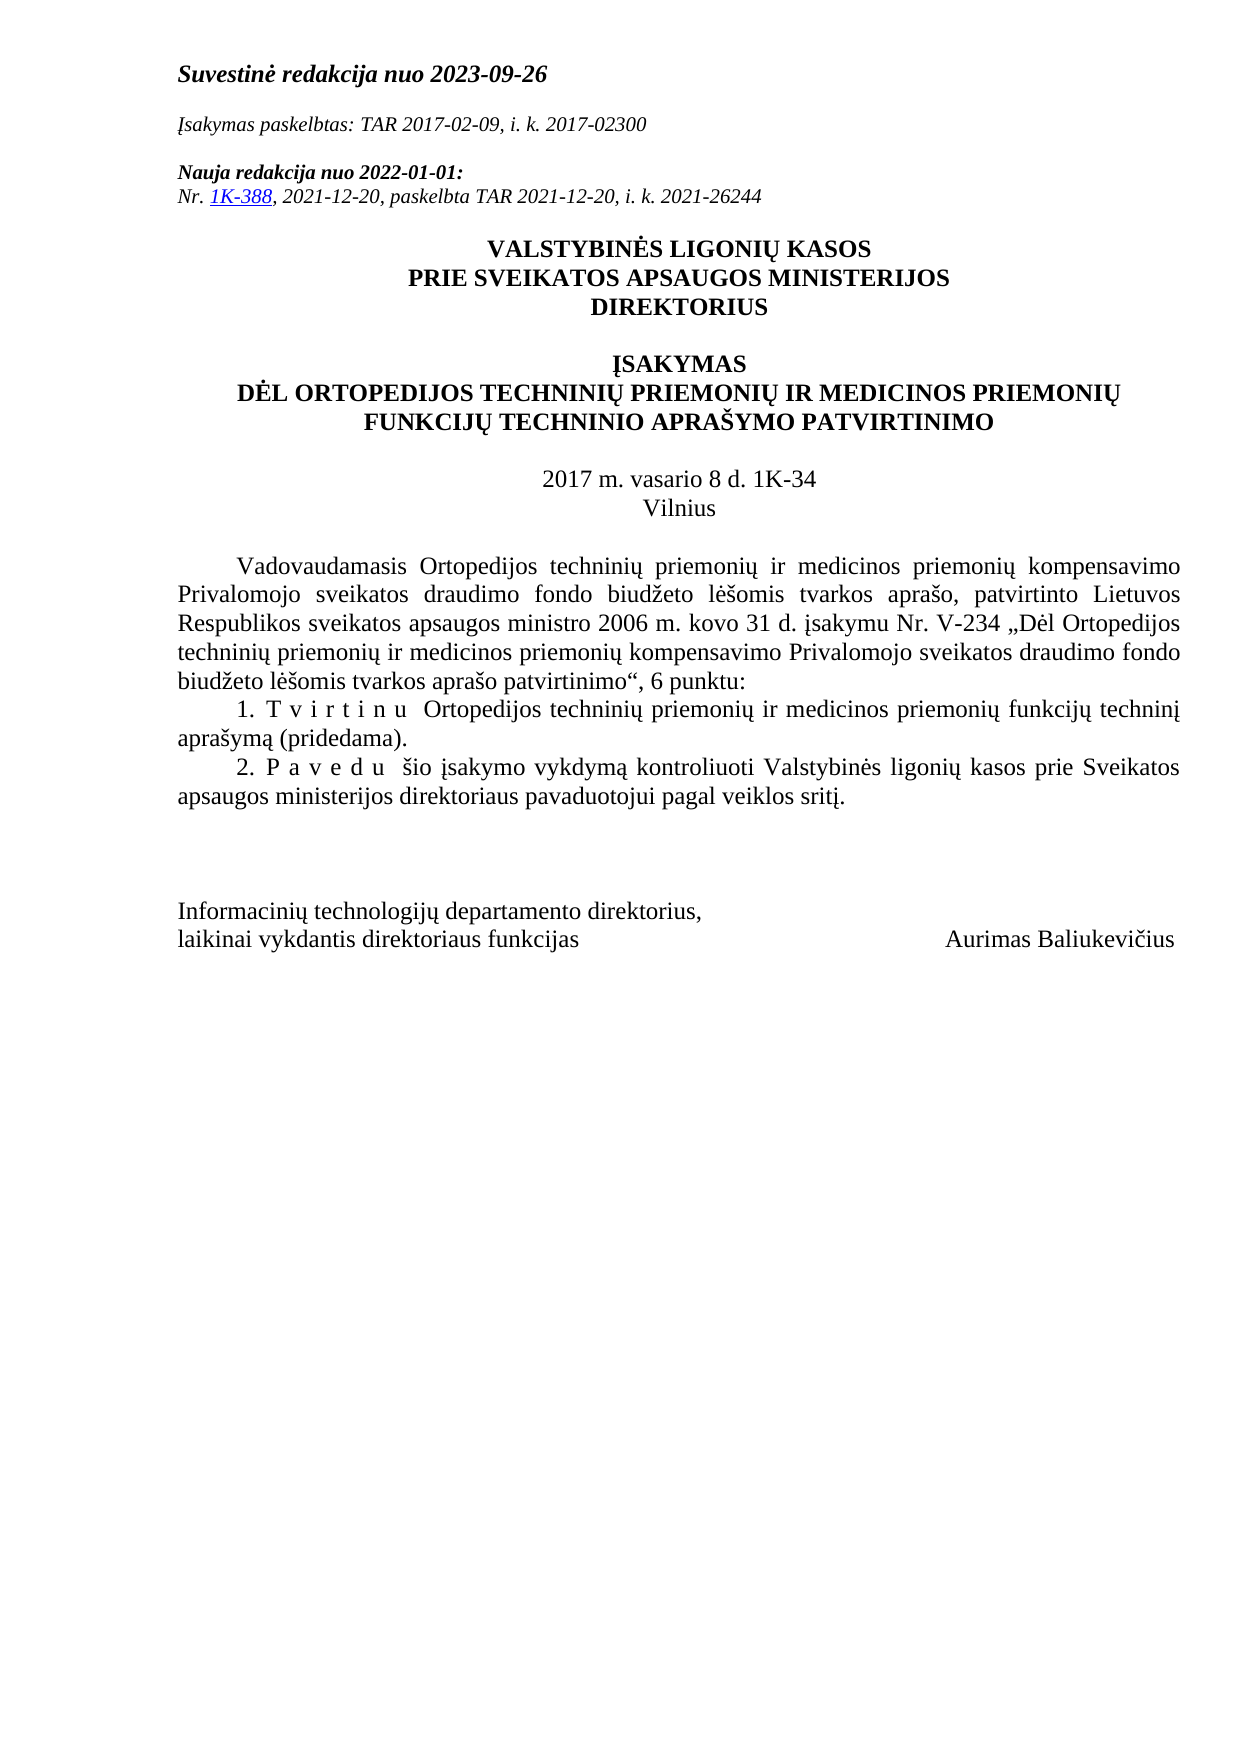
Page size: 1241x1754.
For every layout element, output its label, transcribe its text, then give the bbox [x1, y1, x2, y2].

text PRIE SVEIKATOS APSAUGOS MINISTERIJOS [177, 263, 1181, 292]
text 1. T v i r t i n u Ortopedijos techninių priemonių ir medicinos priemonių funkcijų techninį aprašymą (pridedama). [177, 694, 1181, 752]
text DIREKTORIUS [177, 292, 1181, 321]
text 2017 m. vasario 8 d. 1K-34 [177, 464, 1181, 493]
text 2. P a v e d u šio įsakymo vykdymą kontroliuoti Valstybinės ligonių kasos prie Sveikatos apsaugos ministerijos direktoriaus pavaduotojui pagal veiklos sritį. [177, 752, 1181, 809]
text Informacinių technologijų departamento direktorius, [177, 896, 1181, 924]
text VALSTYBINĖS LIGONIŲ KASOS [177, 234, 1181, 263]
text Nr. 1K-388, 2021-12-20, paskelbta TAR 2021-12-20, i. k. 2021-26244 [177, 184, 1181, 208]
text DĖL ORTOPEDIJOS TECHNINIŲ PRIEMONIŲ IR MEDICINOS PRIEMONIŲ FUNKCIJŲ TECHNINIO APRAŠYMO PATVIRTINIMO [177, 378, 1181, 436]
text Įsakymas paskelbtas: TAR 2017-02-09, i. k. 2017-02300 [177, 112, 1181, 136]
text laikinai vykdantis direktoriaus funkcijas Aurimas Baliukevičius [177, 924, 1181, 953]
text Vadovaudamasis Ortopedijos techninių priemonių ir medicinos priemonių kompensavimo Privalomojo sveikatos draudimo fondo biudžeto lėšomis tvarkos aprašo, patvirtinto Lietuvos Respublikos sveikatos apsaugos ministro 2006 m. kovo 31 d. įsakymu Nr. V-234 „Dėl Ortopedijos techninių priemonių ir medicinos priemonių kompensavimo Privalomojo sveikatos draudimo fondo biudžeto lėšomis tvarkos aprašo patvirtinimo“, 6 punktu: [177, 551, 1181, 694]
text Nauja redakcija nuo 2022-01-01: [177, 160, 1181, 184]
text ĮSAKYMAS [177, 349, 1181, 378]
text Vilnius [177, 493, 1181, 522]
text Suvestinė redakcija nuo 2023-09-26 [177, 59, 1181, 88]
